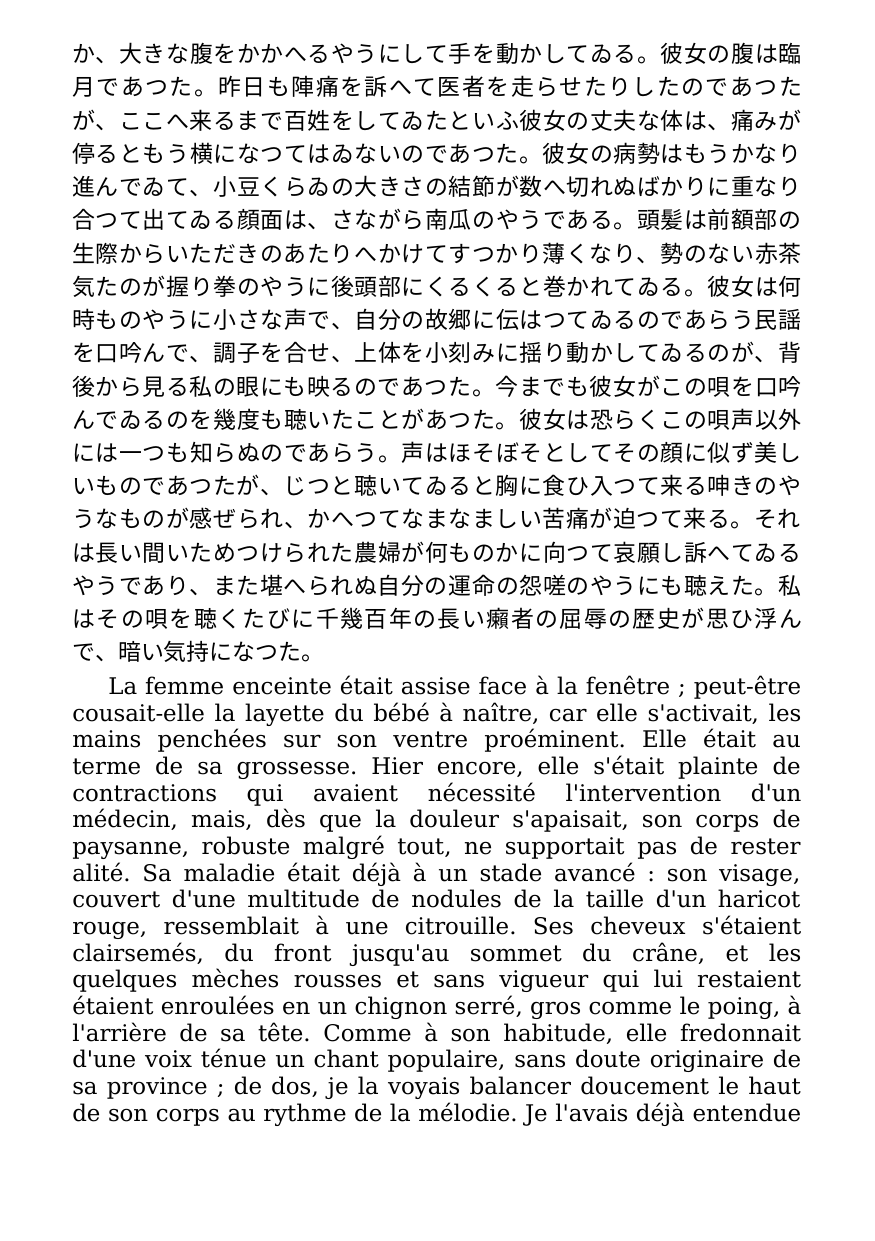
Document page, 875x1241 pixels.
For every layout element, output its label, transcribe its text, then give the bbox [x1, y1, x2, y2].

text か、大きな腹をかかへるやうにして手を動かしてゐる。彼女の腹は臨月であつた。昨日も陣痛を訴へて医者を走らせたりしたのであつたが、ここへ来るまで百姓をしてゐたといふ彼女の丈夫な体は、痛みが停るともう横になつてはゐないのであつた。彼女の病勢はもうかなり進んでゐて、小豆くらゐの大きさの結節が数へ切れぬばかりに重なり合つて出てゐる顔面は、さながら南瓜のやうである。頭髪は前額部の生際からいただきのあたりへかけてすつかり薄くなり、勢のない赤茶気たのが握り拳のやうに後頭部にくるくると巻かれてゐる。彼女は何時ものやうに小さな声で、自分の故郷に伝はつてゐるのであらう民謡を口吟んで、調子を合せ、上体を小刻みに揺り動かしてゐるのが、背後から見る私の眼にも映るのであつた。今までも彼女がこの唄を口吟んでゐるのを幾度も聴いたことがあつた。彼女は恐らくこの唄声以外には一つも知らぬのであらう。声はほそぼそとしてその顔に似ず美しいものであつたが、じつと聴いてゐると胸に食ひ入つて来る呻きのやうなものが感ぜられ、かへつてなまなましい苦痛が迫つて来る。それは長い間いためつけられた農婦が何ものかに向つて哀願し訴へてゐるやうであり、また堪へられぬ自分の運命の怨嗟のやうにも聴えた。私はその唄を聴くたびに千幾百年の長い癩者の屈辱の歴史が思ひ浮んで、暗い気持になつた。 [72, 36, 802, 667]
text La femme enceinte était assise face à la fenêtre ; peut-être cousait-elle la layette du bébé à naître, car elle s'activait, les mains penchées sur son ventre proéminent. Elle était au terme de sa grossesse. Hier encore, elle s'était plainte de contractions qui avaient nécessité l'intervention d'un médecin, mais, dès que la douleur s'apaisait, son corps de paysanne, robuste malgré tout, ne supportait pas de rester alité. Sa maladie était déjà à un stade avancé : son visage, couvert d'une multitude de nodules de la taille d'un haricot rouge, ressemblait à une citrouille. Ses cheveux s'étaient clairsemés, du front jusqu'au sommet du crâne, et les quelques mèches rousses et sans vigueur qui lui restaient étaient enroulées en un chignon serré, gros comme le poing, à l'arrière de sa tête. Comme à son habitude, elle fredonnait d'une voix ténue un chant populaire, sans doute originaire de sa province ; de dos, je la voyais balancer doucement le haut de son corps au rythme de la mélodie. Je l'avais déjà entendue [72, 673, 802, 1127]
